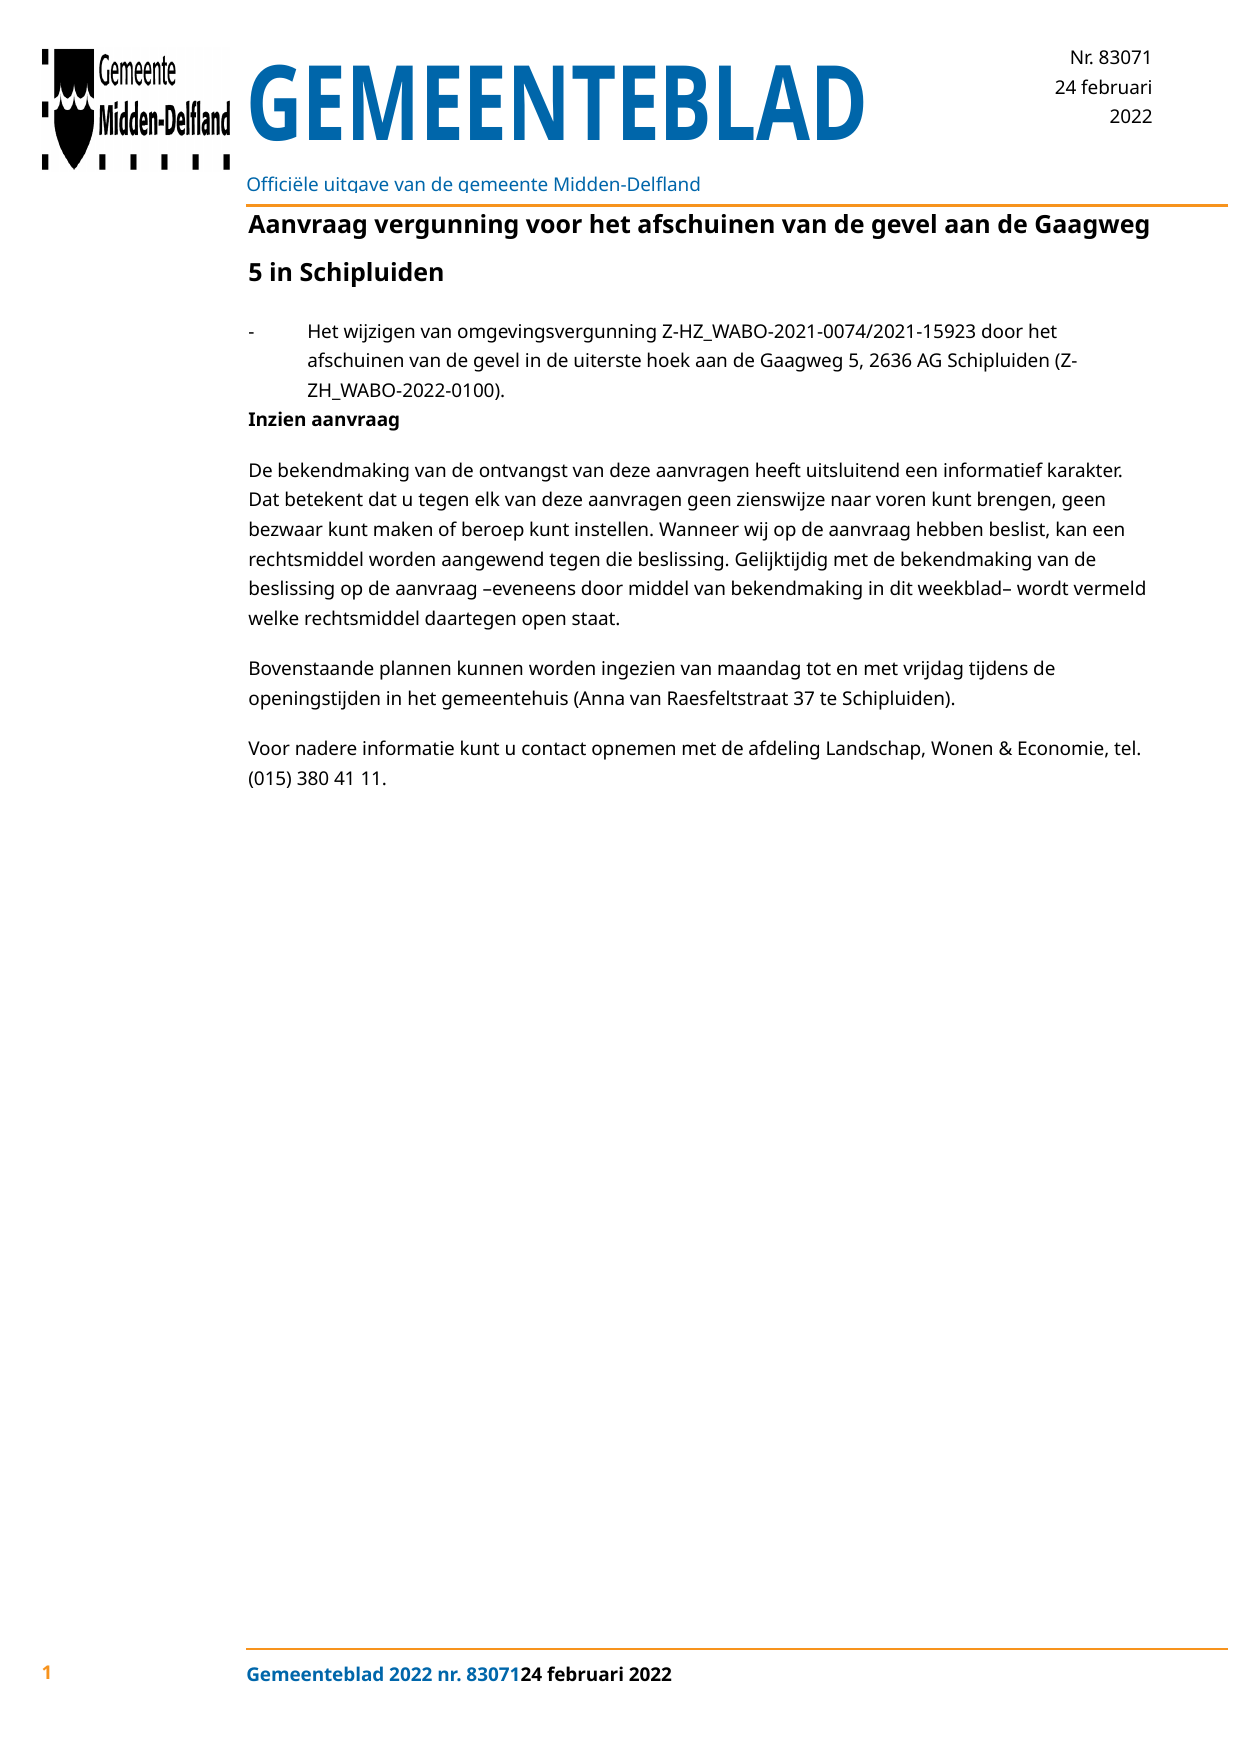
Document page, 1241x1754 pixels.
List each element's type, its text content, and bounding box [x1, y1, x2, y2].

text Bovenstaande plannen kunnen worden ingezien van maandag tot en met vrijdag tijdens de openingstijden in het gemeentehuis (Anna van Raesfeltstraat 37 te Schipluiden). [248, 655, 1152, 711]
text Voor nadere informatie kunt u contact opnemen met de afdeling Landschap, Wonen & Economie, tel. (015) 380 41 11. [248, 735, 1152, 791]
text Inzien aanvraag [248, 407, 1152, 432]
list Het wijzigen van omgevingsvergunning Z-HZ_WABO-2021-0074/2021-15923 door het afschuinen van de gevel in de uiterste hoek aan de Gaagweg 5, 2636 AG Schipluiden (Z-ZH_WABO-2022-0100). [248, 318, 1152, 403]
picture [41, 47, 231, 172]
text Aanvraag vergunning voor het afschuinen van de gevel aan de Gaagweg 5 in Schipluiden [248, 207, 1152, 288]
text De bekendmaking van de ontvangst van deze aanvragen heeft uitsluitend een informatief karakter. Dat betekent dat u tegen elk van deze aanvragen geen zienswijze naar voren kunt brengen, geen bezwaar kunt maken of beroep kunt instellen. Wanneer wij op de aanvraag hebben beslist, kan een rechtsmiddel worden aangewend tegen die beslissing. Gelijktijdig met de bekendmaking van de beslissing op de aanvraag –eveneens door middel van bekendmaking in dit weekblad– wordt vermeld welke rechtsmiddel daartegen open staat. [248, 457, 1152, 631]
